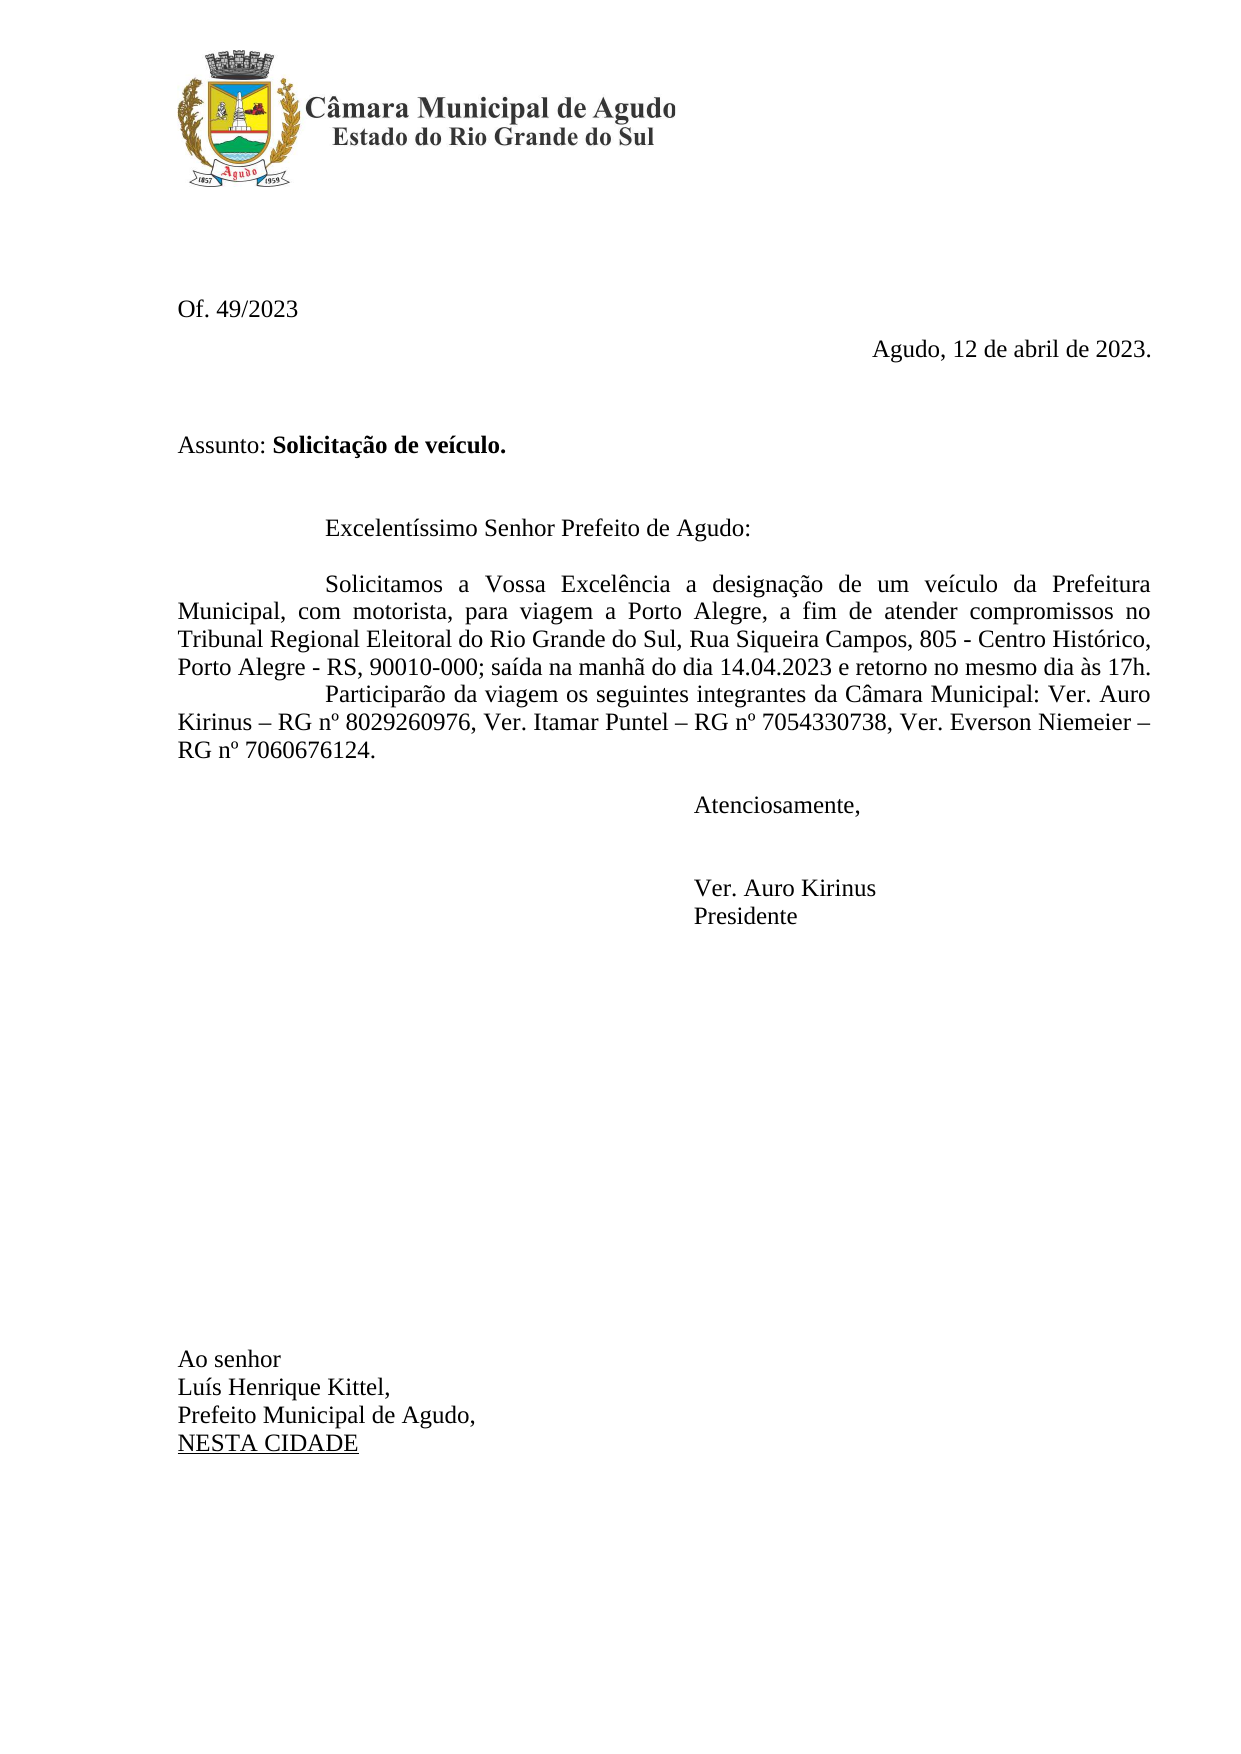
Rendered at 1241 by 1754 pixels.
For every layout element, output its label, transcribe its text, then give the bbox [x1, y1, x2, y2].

text Assunto: Solicitação de veículo. [177, 431, 1152, 459]
text NESTA CIDADE [177, 1429, 1152, 1456]
text Participarão da viagem os seguintes integrantes da Câmara Municipal: Ver. Auro Kirinus – RG nº 8029260976, Ver. Itamar Puntel – RG nº 7054330738, Ver. Everson Niemeier – RG nº 7060676124. [177, 681, 1152, 764]
text Solicitamos a Vossa Excelência a designação de um veículo da Prefeitura Municipal, com motorista, para viagem a Porto Alegre, a fim de atender compromissos no Tribunal Regional Eleitoral do Rio Grande do Sul, Rua Siqueira Campos, 805 - Centro Histórico, Porto Alegre - RS, 90010-000; saída na manhã do dia 14.04.2023 e retorno no mesmo dia às 17h. [177, 570, 1152, 681]
text Atenciosamente, [546, 791, 1152, 819]
text Agudo, 12 de abril de 2023. [177, 336, 1152, 363]
text Of. 49/2023 [177, 295, 1152, 323]
text Ao senhor [177, 1346, 1152, 1373]
text Luís Henrique Kittel, [177, 1373, 1152, 1401]
text Presidente [546, 902, 1152, 930]
text Excelentíssimo Senhor Prefeito de Agudo: [177, 514, 1152, 542]
picture [177, 50, 676, 187]
text Prefeito Municipal de Agudo, [177, 1401, 1152, 1429]
text Ver. Auro Kirinus [546, 874, 1152, 902]
